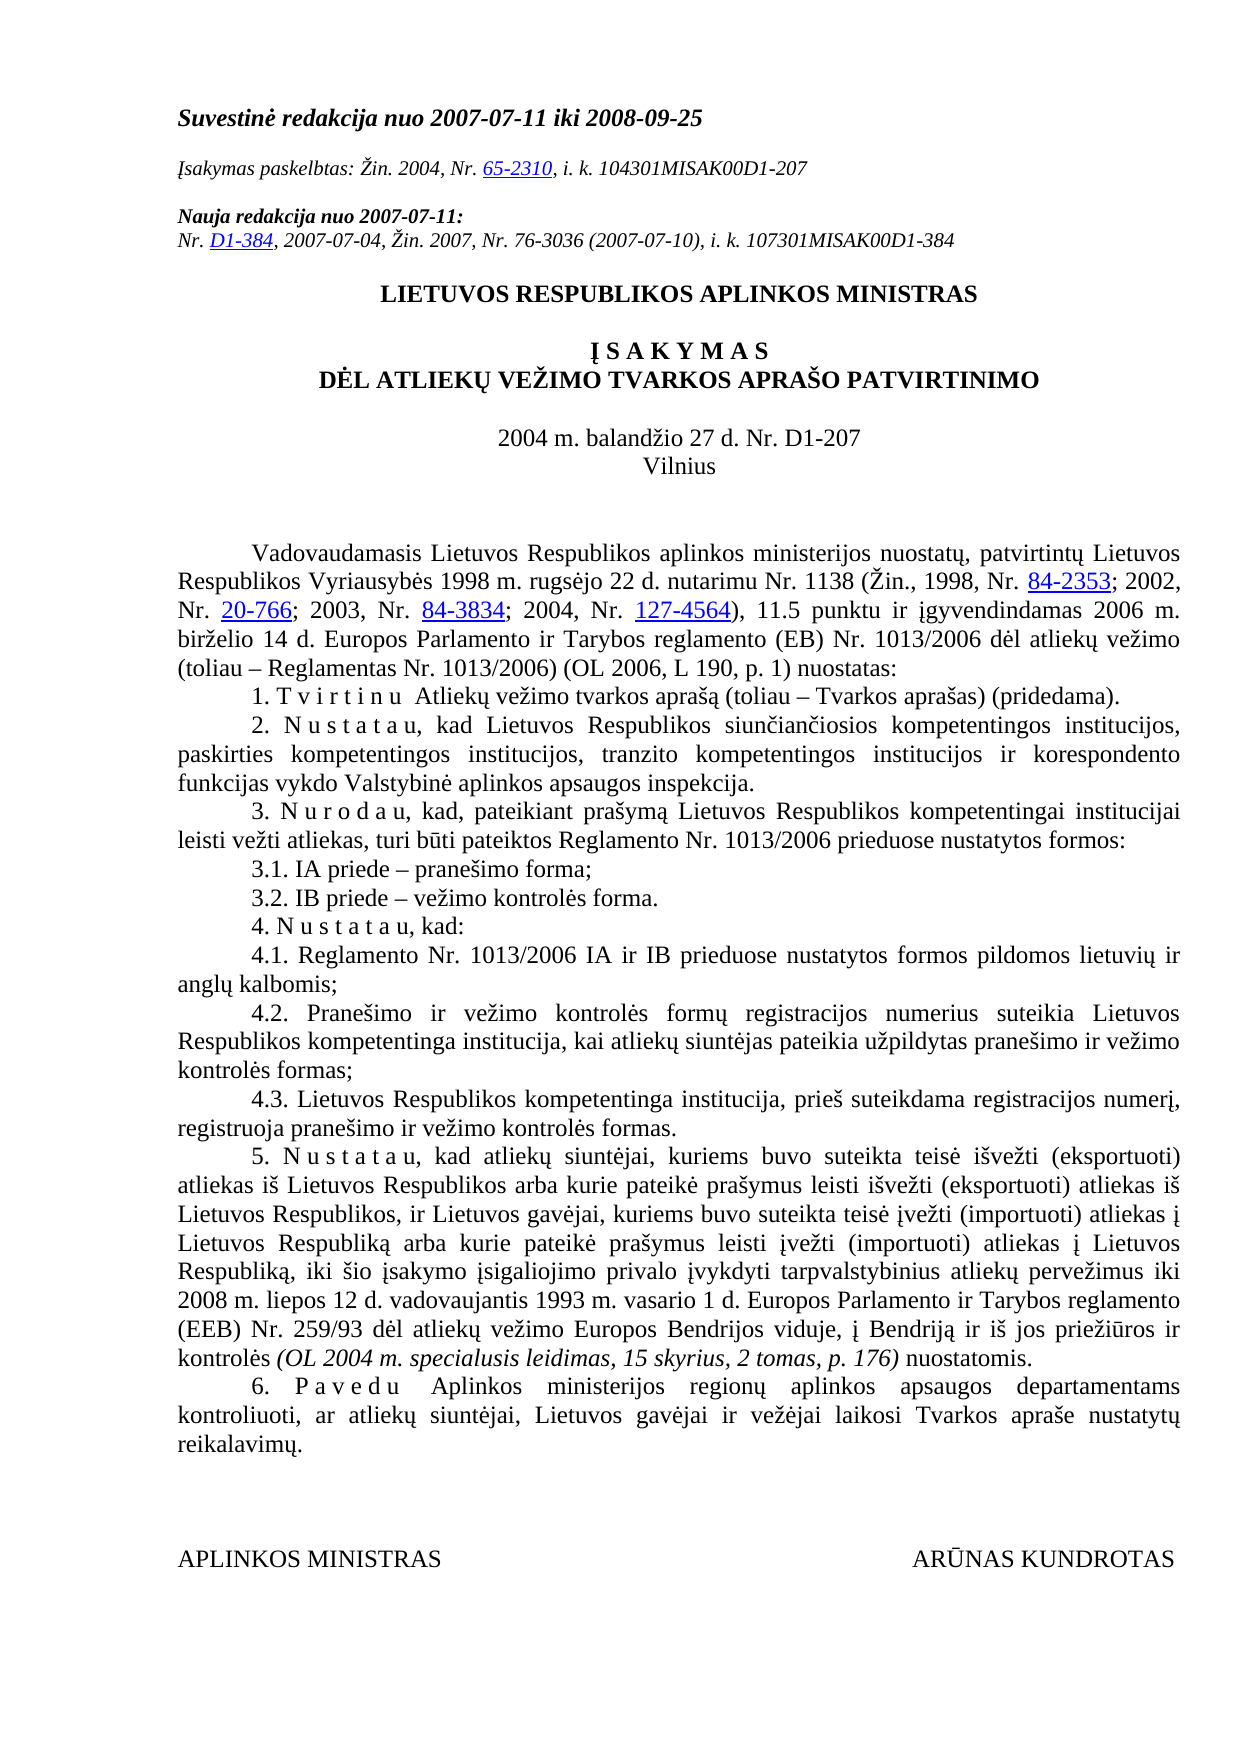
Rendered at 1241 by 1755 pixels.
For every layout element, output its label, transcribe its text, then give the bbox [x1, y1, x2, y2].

text Suvestinė redakcija nuo 2007-07-11 iki 2008-09-25 [177, 103, 1181, 132]
text ĮSAKYMAS [177, 336, 1181, 365]
text 5. Nustatau, kad atliekų siuntėjai, kuriems buvo suteikta teisė išvežti (eksportuoti) atliekas iš Lietuvos Respublikos arba kurie pateikė prašymus leisti išvežti (eksportuoti) atliekas iš Lietuvos Respublikos, ir Lietuvos gavėjai, kuriems buvo suteikta teisė įvežti (importuoti) atliekas į Lietuvos Respubliką arba kurie pateikė prašymus leisti įvežti (importuoti) atliekas į Lietuvos Respubliką, iki šio įsakymo įsigaliojimo privalo įvykdyti tarpvalstybinius atliekų pervežimus iki 2008 m. liepos 12 d. vadovaujantis 1993 m. vasario 1 d. Europos Parlamento ir Tarybos reglamento (EEB) Nr. 259/93 dėl atliekų vežimo Europos Bendrijos viduje, į Bendriją ir iš jos priežiūros ir kontrolės (OL 2004 m. specialusis leidimas, 15 skyrius, 2 tomas, p. 176) nuostatomis. [177, 1141, 1181, 1371]
text 4.2. Pranešimo ir vežimo kontrolės formų registracijos numerius suteikia Lietuvos Respublikos kompetentinga institucija, kai atliekų siuntėjas pateikia užpildytas pranešimo ir vežimo kontrolės formas; [177, 998, 1181, 1084]
text 6. Pavedu Aplinkos ministerijos regionų aplinkos apsaugos departamentams kontroliuoti, ar atliekų siuntėjai, Lietuvos gavėjai ir vežėjai laikosi Tvarkos apraše nustatytų reikalavimų. [177, 1371, 1181, 1458]
text Nauja redakcija nuo 2007-07-11: [177, 204, 1181, 228]
text 3.1. IA priede – pranešimo forma; [177, 854, 1181, 883]
text 4.1. Reglamento Nr. 1013/2006 IA ir IB prieduose nustatytos formos pildomos lietuvių ir anglų kalbomis; [177, 940, 1181, 998]
text DĖL ATLIEKŲ VEŽIMO TVARKOS APRAŠO PATVIRTINIMO [177, 365, 1181, 394]
text 2004 m. balandžio 27 d. Nr. D1-207 [177, 423, 1181, 451]
text Vadovaudamasis Lietuvos Respublikos aplinkos ministerijos nuostatų, patvirtintų Lietuvos Respublikos Vyriausybės 1998 m. rugsėjo 22 d. nutarimu Nr. 1138 (Žin., 1998, Nr. 84-2353; 2002, Nr. 20-766; 2003, Nr. 84-3834; 2004, Nr. 127-4564), 11.5 punktu ir įgyvendindamas 2006 m. birželio 14 d. Europos Parlamento ir Tarybos reglamento (EB) Nr. 1013/2006 dėl atliekų vežimo (toliau – Reglamentas Nr. 1013/2006) (OL 2006, L 190, p. 1) nuostatas: [177, 538, 1181, 681]
text Vilnius [177, 451, 1181, 480]
text Įsakymas paskelbtas: Žin. 2004, Nr. 65-2310, i. k. 104301MISAK00D1-207 [177, 156, 1181, 180]
text APLINKOS MINISTRAS ARŪNAS KUNDROTAS [177, 1544, 1181, 1573]
text 4. Nustatau, kad: [177, 911, 1181, 940]
text Nr. D1-384, 2007-07-04, Žin. 2007, Nr. 76-3036 (2007-07-10), i. k. 107301MISAK00D1-384 [177, 228, 1181, 252]
text 2. Nustatau, kad Lietuvos Respublikos siunčiančiosios kompetentingos institucijos, paskirties kompetentingos institucijos, tranzito kompetentingos institucijos ir korespondento funkcijas vykdo Valstybinė aplinkos apsaugos inspekcija. [177, 710, 1181, 796]
text LIETUVOS RESPUBLIKOS APLINKOS MINISTRAS [177, 279, 1181, 308]
text 3. Nurodau, kad, pateikiant prašymą Lietuvos Respublikos kompetentingai institucijai leisti vežti atliekas, turi būti pateiktos Reglamento Nr. 1013/2006 prieduose nustatytos formos: [177, 796, 1181, 854]
text 1. Tvirtinu Atliekų vežimo tvarkos aprašą (toliau – Tvarkos aprašas) (pridedama). [177, 681, 1181, 710]
text 3.2. IB priede – vežimo kontrolės forma. [177, 883, 1181, 911]
text 4.3. Lietuvos Respublikos kompetentinga institucija, prieš suteikdama registracijos numerį, registruoja pranešimo ir vežimo kontrolės formas. [177, 1084, 1181, 1141]
